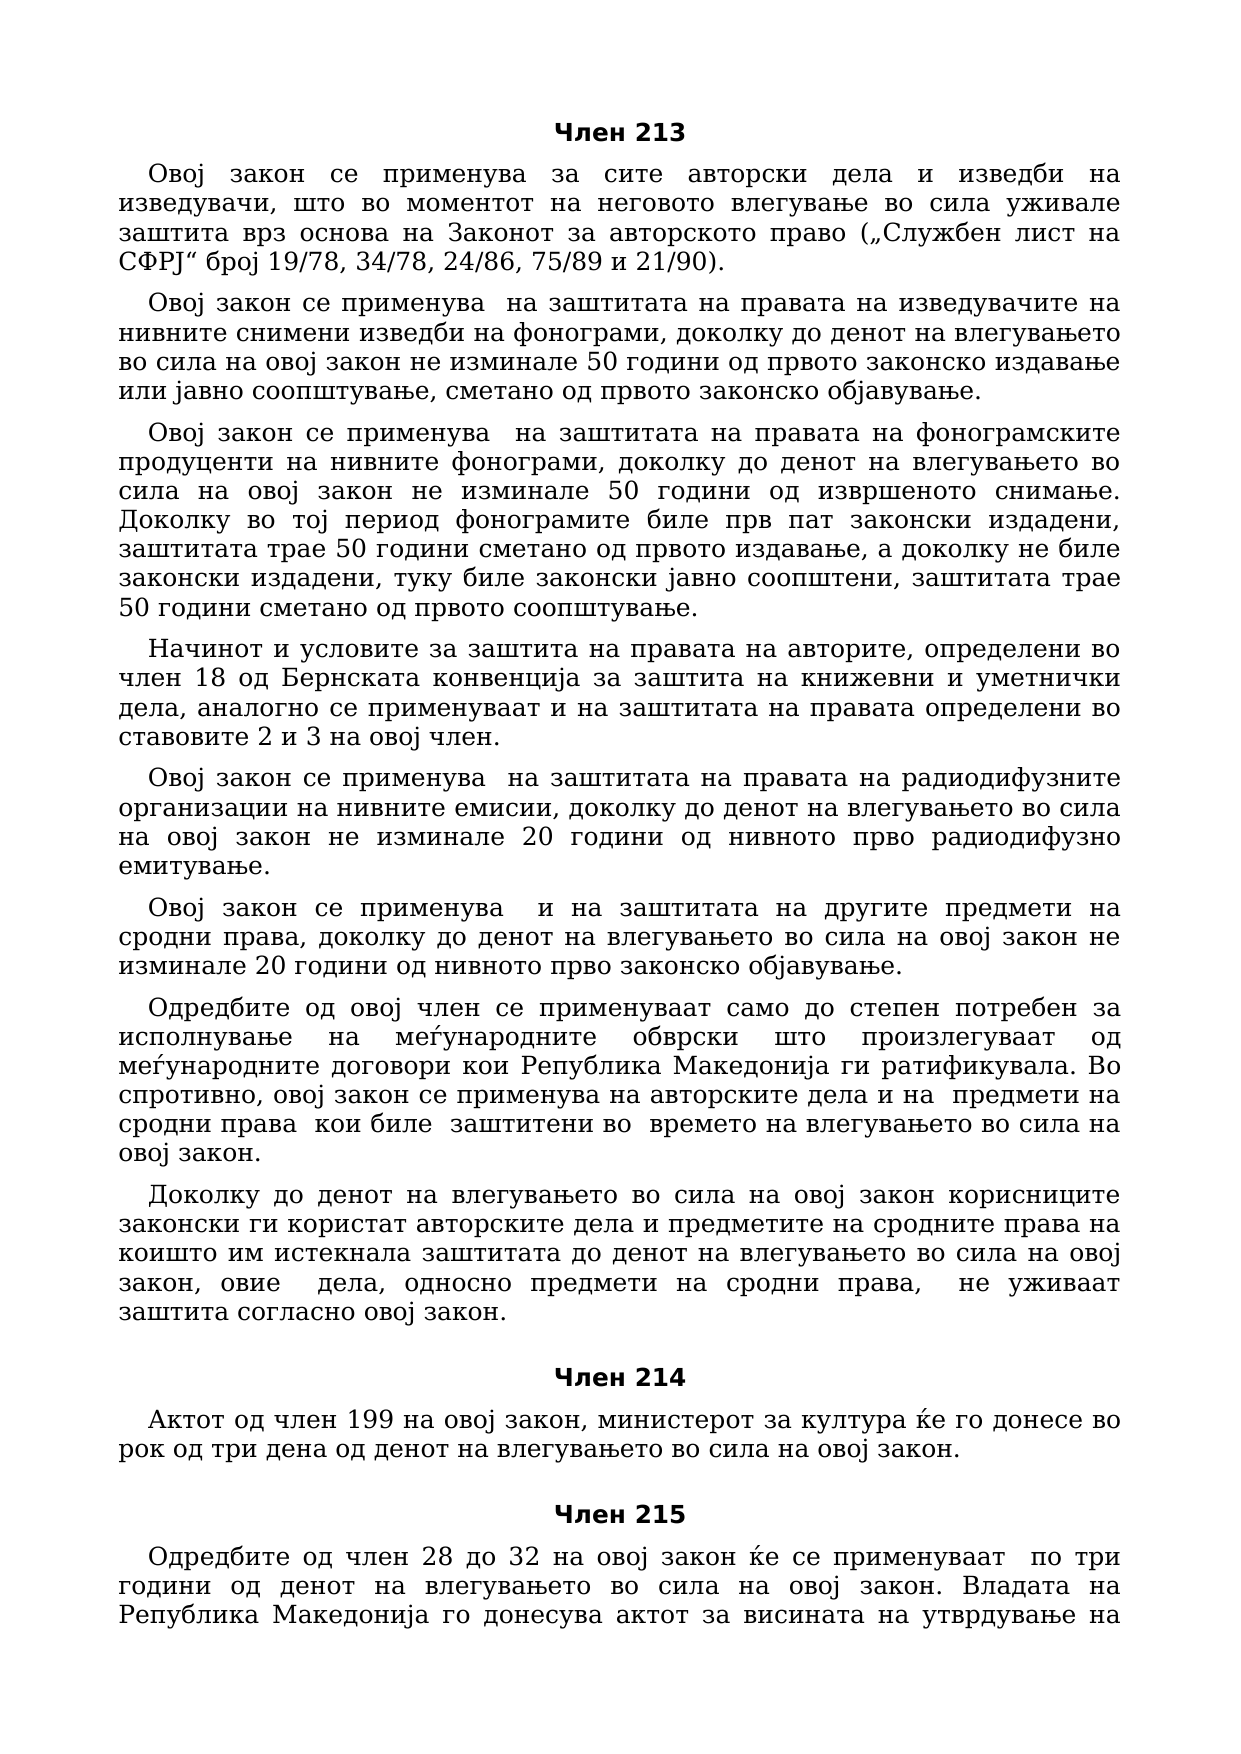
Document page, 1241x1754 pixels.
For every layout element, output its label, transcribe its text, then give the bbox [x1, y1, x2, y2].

subtitle Член 214 [118, 1364, 1122, 1392]
text Одредбите од овој член се применуваат само до степен потребен за исполнување на меѓународните обврски што произлегуваат од меѓународните договори кои Република Македонија ги ратификувала. Во спротивно, овој закон се применува на авторските дела и на предмети на сродни права кои биле заштитени во времето на влегувањето во сила на овој закон. [118, 993, 1122, 1168]
text Овој закон се применува на заштитата на правата на фонограмските продуценти на нивните фонограми, доколку до денот на влегувањето во сила на овој закон не изминале 50 години од извршеното снимање. Доколку во тој период фонограмите биле прв пат законски издадени, заштитата трае 50 години сметано од првото издавање, а доколку не биле законски издадени, туку биле законски јавно соопштени, заштитата трае 50 години сметано од првото соопштување. [118, 418, 1122, 622]
text Одредбите од член 28 до 32 на овој закон ќе се применуваат по три години од денот на влегувањето во сила на овој закон. Владата на Република Македонија го донесува актот за висината на утврдување на [118, 1542, 1122, 1630]
text Актот од член 199 на овој закон, министерот за култура ќе го донесе во рок од три дена од денот на влегувањето во сила на овој закон. [118, 1405, 1122, 1463]
text Овој закон се применува за сите авторски дела и изведби на изведувачи, што во моментот на неговото влегување во сила уживале заштита врз основа на Законот за авторското право („Службен лист на СФРЈ“ број 19/78, 34/78, 24/86, 75/89 и 21/90). [118, 159, 1122, 276]
text Овој закон се применува и на заштитата на другите предмети на сродни права, доколку до денот на влегувањето во сила на овој закон не изминале 20 години од нивното прво законско објавување. [118, 893, 1122, 980]
text Начинот и условите за заштита на правата на авторите, определени во член 18 од Бернската конвенција за заштита на книжевни и уметнички дела, аналогно се применуваат и на заштитата на правата определени во ставовите 2 и 3 на овој член. [118, 634, 1122, 751]
text Овој закон се применува на заштитата на правата на изведувачите на нивните снимени изведби на фонограми, доколку до денот на влегувањето во сила на овој закон не изминале 50 години од првото законско издавање или јавно соопштување, сметано од првото законско објавување. [118, 289, 1122, 405]
text Овој закон се применува на заштитата на правата на радиодифузните организации на нивните емисии, доколку до денот на влегувањето во сила на овој закон не изминале 20 години од нивното прво радиодифузно емитување. [118, 764, 1122, 880]
text Доколку до денот на влегувањето во сила на овој закон корисниците законски ги користат авторските дела и предметите на сродните права на коишто им истекнала заштитата до денот на влегувањето во сила на овој закон, овие дела, односно предмети на сродни права, не уживаат заштита согласно овој закон. [118, 1180, 1122, 1326]
subtitle Член 215 [118, 1501, 1122, 1530]
subtitle Член 213 [118, 118, 1122, 147]
